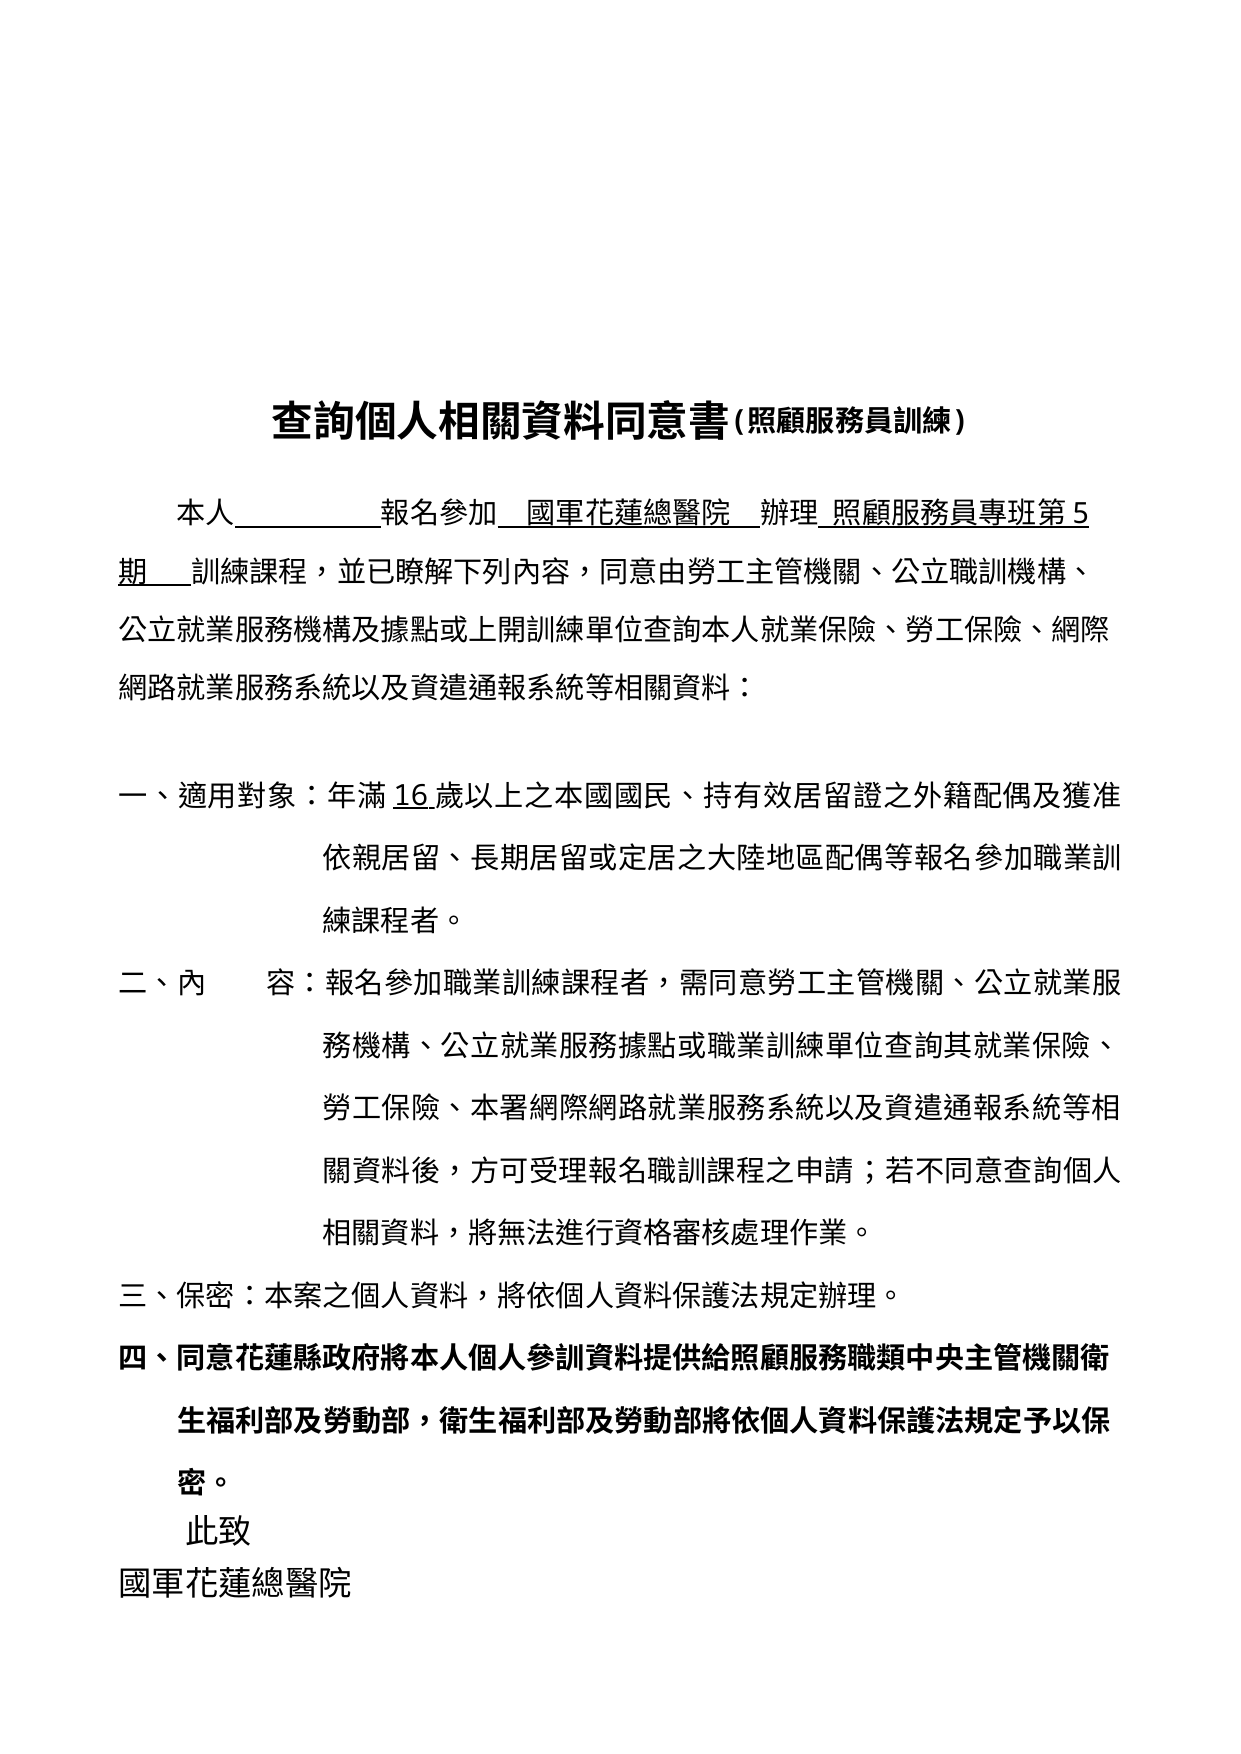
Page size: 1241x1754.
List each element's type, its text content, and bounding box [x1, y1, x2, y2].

text 四、同意花蓮縣政府將本人個人參訓資料提供給照顧服務職類中央主管機關衛生福利部及勞動部，衛生福利部及勞動部將依個人資料保護法規定予以保密。 [118, 1314, 1122, 1502]
text 三、保密：本案之個人資料，將依個人資料保護法規定辦理。 [118, 1252, 1122, 1314]
text 二、內 容：報名參加職業訓練課程者，需同意勞工主管機關、公立就業服務機構、公立就業服務據點或職業訓練單位查詢其就業保險、勞工保險、本署網際網路就業服務系統以及資遣通報系統等相關資料後，方可受理報名職訓課程之申請；若不同意查詢個人相關資料，將無法進行資格審核處理作業。 [118, 939, 1122, 1252]
text 一、適用對象：年滿16歲以上之本國國民、持有效居留證之外籍配偶及獲准依親居留、長期居留或定居之大陸地區配偶等報名參加職業訓練課程者。 [118, 752, 1122, 939]
text 本人 報名參加 國軍花蓮總醫院 辦理 照顧服務員專班第5期 訓練課程，並已瞭解下列內容，同意由勞工主管機關、公立職訓機構、公立就業服務機構及據點或上開訓練單位查詢本人就業保險、勞工保險、網際網路就業服務系統以及資遣通報系統等相關資料： [118, 477, 1122, 710]
text 國軍花蓮總醫院 [118, 1554, 1122, 1606]
text 查詢個人相關資料同意書(照顧服務員訓練) [118, 377, 1122, 439]
text 此致 [118, 1502, 1122, 1554]
